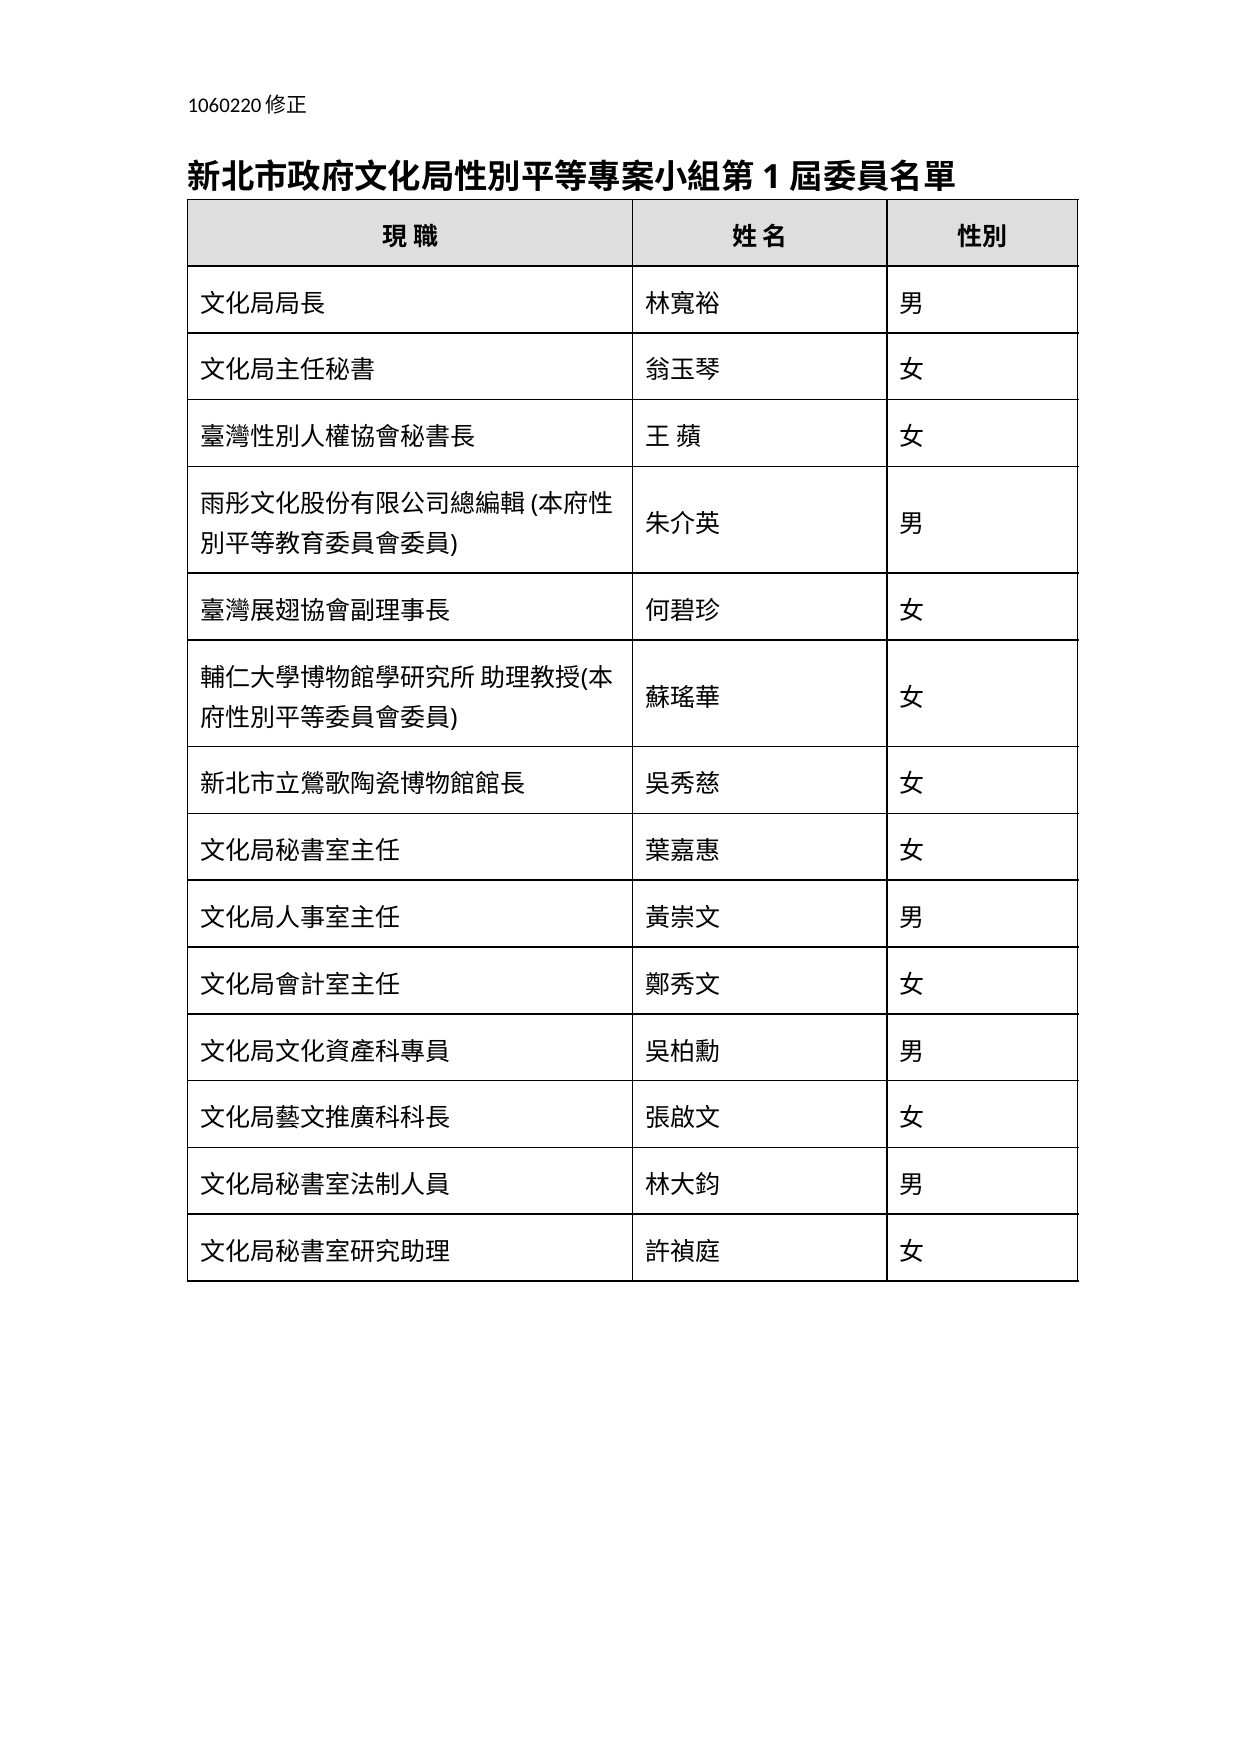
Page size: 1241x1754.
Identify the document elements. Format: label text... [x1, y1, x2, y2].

table_cell 男 [888, 267, 1077, 332]
table_header 姓 名 [633, 200, 886, 265]
table_cell 女 [888, 948, 1077, 1013]
table_cell 張啟文 [633, 1081, 886, 1146]
table_cell 蘇瑤華 [633, 641, 886, 746]
table_cell 朱介英 [633, 467, 886, 572]
table_cell 文化局藝文推廣科科長 [188, 1081, 632, 1146]
table_cell 臺灣性別人權協會秘書長 [188, 400, 632, 466]
table_cell 新北市立鶯歌陶瓷博物館館長 [188, 747, 632, 813]
text 新北市政府文化局性別平等專案小組第 1 屆委員名單 [187, 150, 1053, 198]
table_cell 林大鈞 [633, 1148, 886, 1213]
table_header 現 職 [188, 200, 632, 265]
table_cell 黃崇文 [633, 881, 886, 946]
table_cell 鄭秀文 [633, 948, 886, 1013]
table_cell 何碧珍 [633, 574, 886, 639]
table_cell 許禎庭 [633, 1215, 886, 1280]
table_cell 雨彤文化股份有限公司總編輯 (本府性別平等教育委員會委員) [188, 467, 632, 572]
table_cell 文化局文化資產科專員 [188, 1015, 632, 1080]
table_cell 男 [888, 1148, 1077, 1213]
table_cell 葉嘉惠 [633, 814, 886, 879]
table_cell 文化局會計室主任 [188, 948, 632, 1013]
table_cell 吳秀慈 [633, 747, 886, 813]
table_cell 女 [888, 334, 1077, 399]
table_cell 文化局秘書室主任 [188, 814, 632, 879]
table_cell 男 [888, 1015, 1077, 1080]
table_cell 男 [888, 467, 1077, 572]
table_cell 女 [888, 1215, 1077, 1280]
table_cell 林寬裕 [633, 267, 886, 332]
table_cell 女 [888, 747, 1077, 813]
table_header 性別 [888, 200, 1077, 265]
table_cell 文化局主任秘書 [188, 334, 632, 399]
table_cell 王 蘋 [633, 400, 886, 466]
table_cell 吳柏勳 [633, 1015, 886, 1080]
table_cell 文化局秘書室法制人員 [188, 1148, 632, 1213]
table_cell 女 [888, 400, 1077, 466]
table_cell 女 [888, 814, 1077, 879]
table_cell 女 [888, 641, 1077, 746]
table_cell 文化局局長 [188, 267, 632, 332]
table_cell 臺灣展翅協會副理事長 [188, 574, 632, 639]
table_cell 輔仁大學博物館學研究所 助理教授(本府性別平等委員會委員) [188, 641, 632, 746]
table_cell 女 [888, 1081, 1077, 1146]
table_cell 女 [888, 574, 1077, 639]
table_cell 翁玉琴 [633, 334, 886, 399]
table_cell 文化局秘書室研究助理 [188, 1215, 632, 1280]
table_cell 男 [888, 881, 1077, 946]
table_cell 文化局人事室主任 [188, 881, 632, 946]
